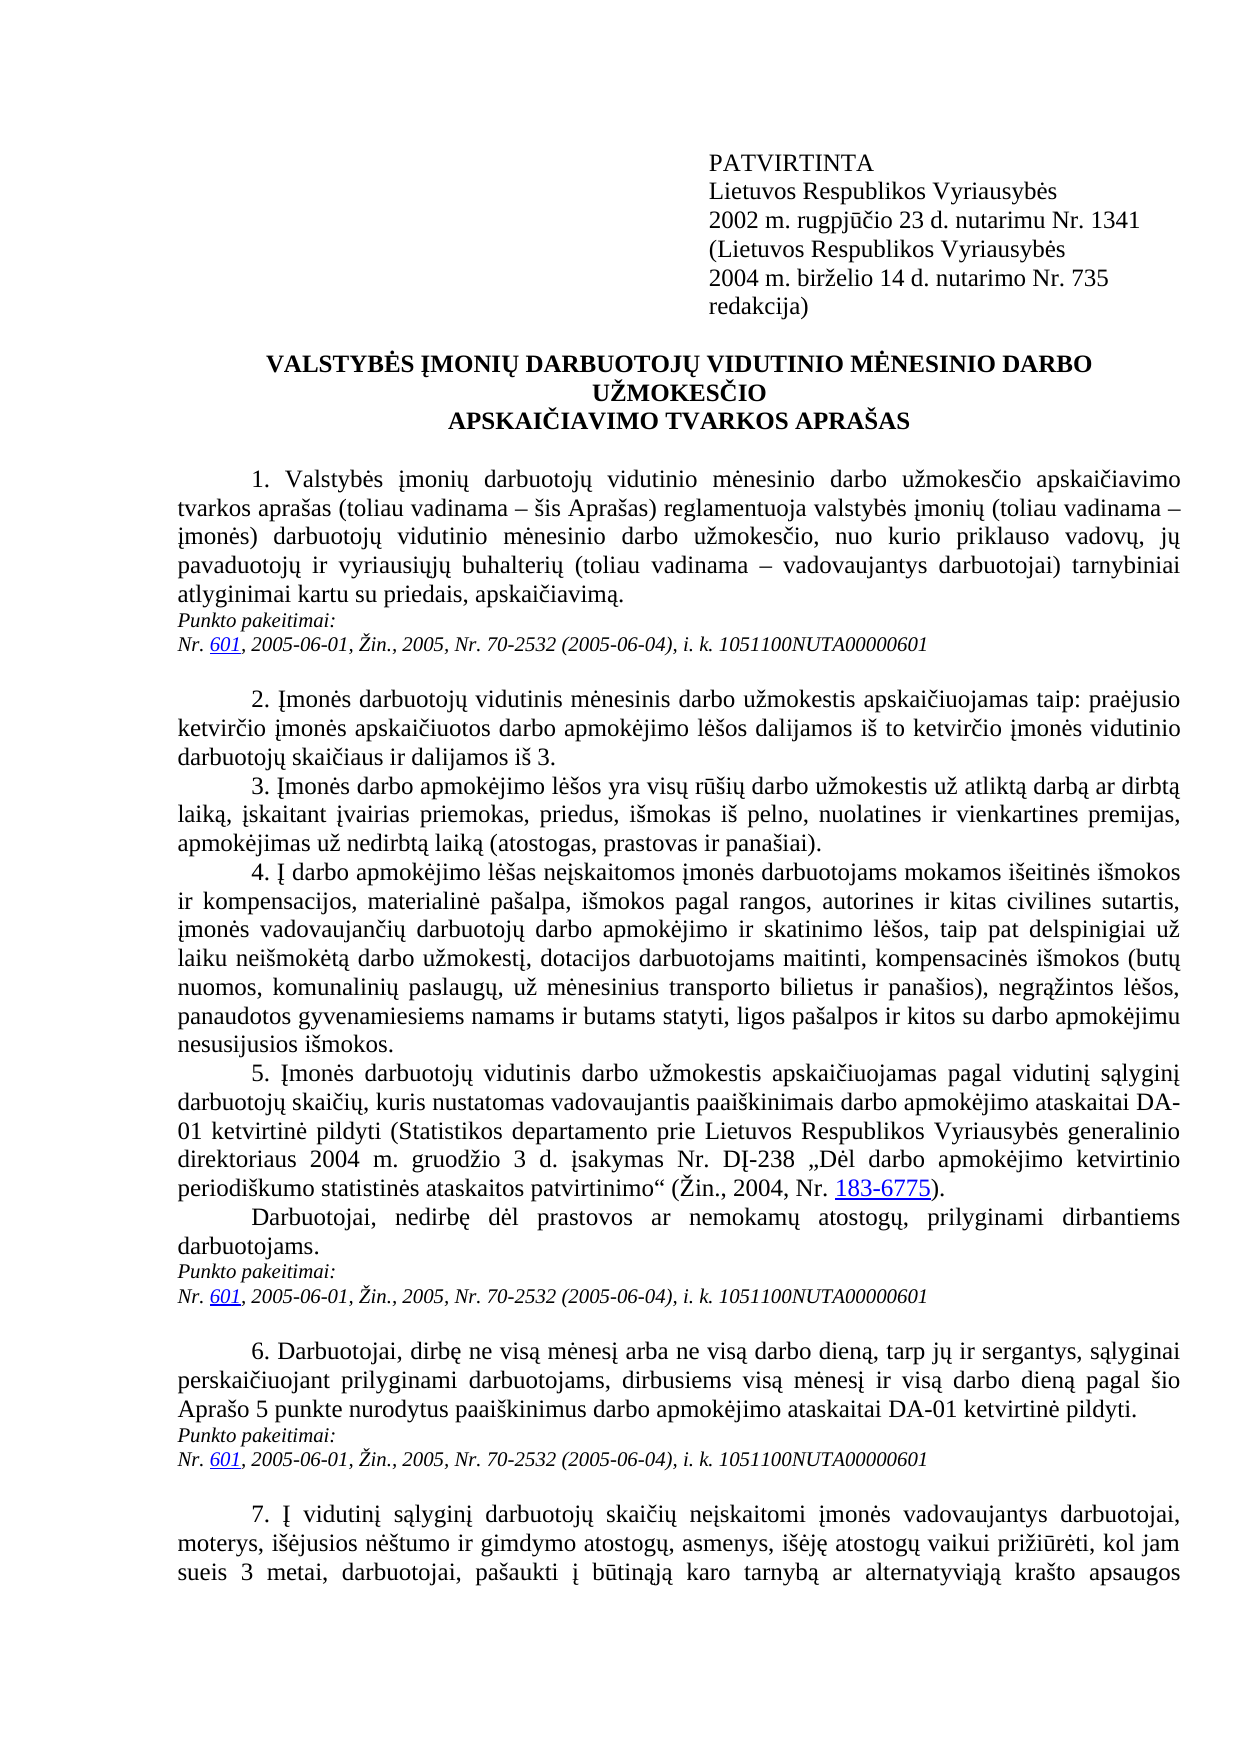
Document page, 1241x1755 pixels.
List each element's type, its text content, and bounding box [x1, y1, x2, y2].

text 2004 m. birželio 14 d. nutarimo Nr. 735 [177, 263, 1181, 291]
text 3. Įmonės darbo apmokėjimo lėšos yra visų rūšių darbo užmokestis už atliktą darbą ar dirbtą laiką, įskaitant įvairias priemokas, priedus, išmokas iš pelno, nuolatines ir vienkartines premijas, apmokėjimas už nedirbtą laiką (atostogas, prastovas ir panašiai). [177, 771, 1181, 857]
text Nr. 601, 2005-06-01, Žin., 2005, Nr. 70-2532 (2005-06-04), i. k. 1051100NUTA00000601 [177, 1447, 1181, 1471]
text Nr. 601, 2005-06-01, Žin., 2005, Nr. 70-2532 (2005-06-04), i. k. 1051100NUTA00000601 [177, 632, 1181, 656]
text 4. Į darbo apmokėjimo lėšas neįskaitomos įmonės darbuotojams mokamos išeitinės išmokos ir kompensacijos, materialinė pašalpa, išmokos pagal rangos, autorines ir kitas civilines sutartis, įmonės vadovaujančių darbuotojų darbo apmokėjimo ir skatinimo lėšos, taip pat delspinigiai už laiku neišmokėtą darbo užmokestį, dotacijos darbuotojams maitinti, kompensacinės išmokos (butų nuomos, komunalinių paslaugų, už mėnesinius transporto bilietus ir panašios), negrąžintos lėšos, panaudotos gyvenamiesiems namams ir butams statyti, ligos pašalpos ir kitos su darbo apmokėjimu nesusijusios išmokos. [177, 857, 1181, 1058]
text 1. Valstybės įmonių darbuotojų vidutinio mėnesinio darbo užmokesčio apskaičiavimo tvarkos aprašas (toliau vadinama – šis Aprašas) reglamentuoja valstybės įmonių (toliau vadinama – įmonės) darbuotojų vidutinio mėnesinio darbo užmokesčio, nuo kurio priklauso vadovų, jų pavaduotojų ir vyriausiųjų buhalterių (toliau vadinama – vadovaujantys darbuotojai) tarnybiniai atlyginimai kartu su priedais, apskaičiavimą. [177, 464, 1181, 608]
text Darbuotojai, nedirbę dėl prastovos ar nemokamų atostogų, prilyginami dirbantiems darbuotojams. [177, 1202, 1181, 1259]
text Punkto pakeitimai: [177, 1259, 1181, 1283]
text 7. Į vidutinį sąlyginį darbuotojų skaičių neįskaitomi įmonės vadovaujantys darbuotojai, moterys, išėjusios nėštumo ir gimdymo atostogų, asmenys, išėję atostogų vaikui prižiūrėti, kol jam sueis 3 metai, darbuotojai, pašaukti į būtinąją karo tarnybą ar alternatyviąją krašto apsaugos [177, 1499, 1181, 1586]
text (Lietuvos Respublikos Vyriausybės [177, 234, 1181, 263]
text Lietuvos Respublikos Vyriausybės [177, 176, 1181, 205]
text 2. Įmonės darbuotojų vidutinis mėnesinis darbo užmokestis apskaičiuojamas taip: praėjusio ketvirčio įmonės apskaičiuotos darbo apmokėjimo lėšos dalijamos iš to ketvirčio įmonės vidutinio darbuotojų skaičiaus ir dalijamos iš 3. [177, 684, 1181, 771]
text APSKAIČIAVIMO TVARKOS APRAŠAS [177, 406, 1181, 435]
text 2002 m. rugpjūčio 23 d. nutarimu Nr. 1341 [177, 205, 1181, 234]
text redakcija) [177, 291, 1181, 320]
text Punkto pakeitimai: [177, 1423, 1181, 1447]
text PATVIRTINTA [177, 148, 1181, 176]
text 5. Įmonės darbuotojų vidutinis darbo užmokestis apskaičiuojamas pagal vidutinį sąlyginį darbuotojų skaičių, kuris nustatomas vadovaujantis paaiškinimais darbo apmokėjimo ataskaitai DA-01 ketvirtinė pildyti (Statistikos departamento prie Lietuvos Respublikos Vyriausybės generalinio direktoriaus 2004 m. gruodžio 3 d. įsakymas Nr. DĮ-238 „Dėl darbo apmokėjimo ketvirtinio periodiškumo statistinės ataskaitos patvirtinimo“ (Žin., 2004, Nr. 183-6775). [177, 1058, 1181, 1202]
text VALSTYBĖS ĮMONIŲ DARBUOTOJŲ VIDUTINIO MĖNESINIO DARBO UŽMOKESČIO [177, 349, 1181, 406]
text 6. Darbuotojai, dirbę ne visą mėnesį arba ne visą darbo dieną, tarp jų ir sergantys, sąlyginai perskaičiuojant prilyginami darbuotojams, dirbusiems visą mėnesį ir visą darbo dieną pagal šio Aprašo 5 punkte nurodytus paaiškinimus darbo apmokėjimo ataskaitai DA-01 ketvirtinė pildyti. [177, 1336, 1181, 1423]
text Nr. 601, 2005-06-01, Žin., 2005, Nr. 70-2532 (2005-06-04), i. k. 1051100NUTA00000601 [177, 1283, 1181, 1308]
text Punkto pakeitimai: [177, 608, 1181, 632]
